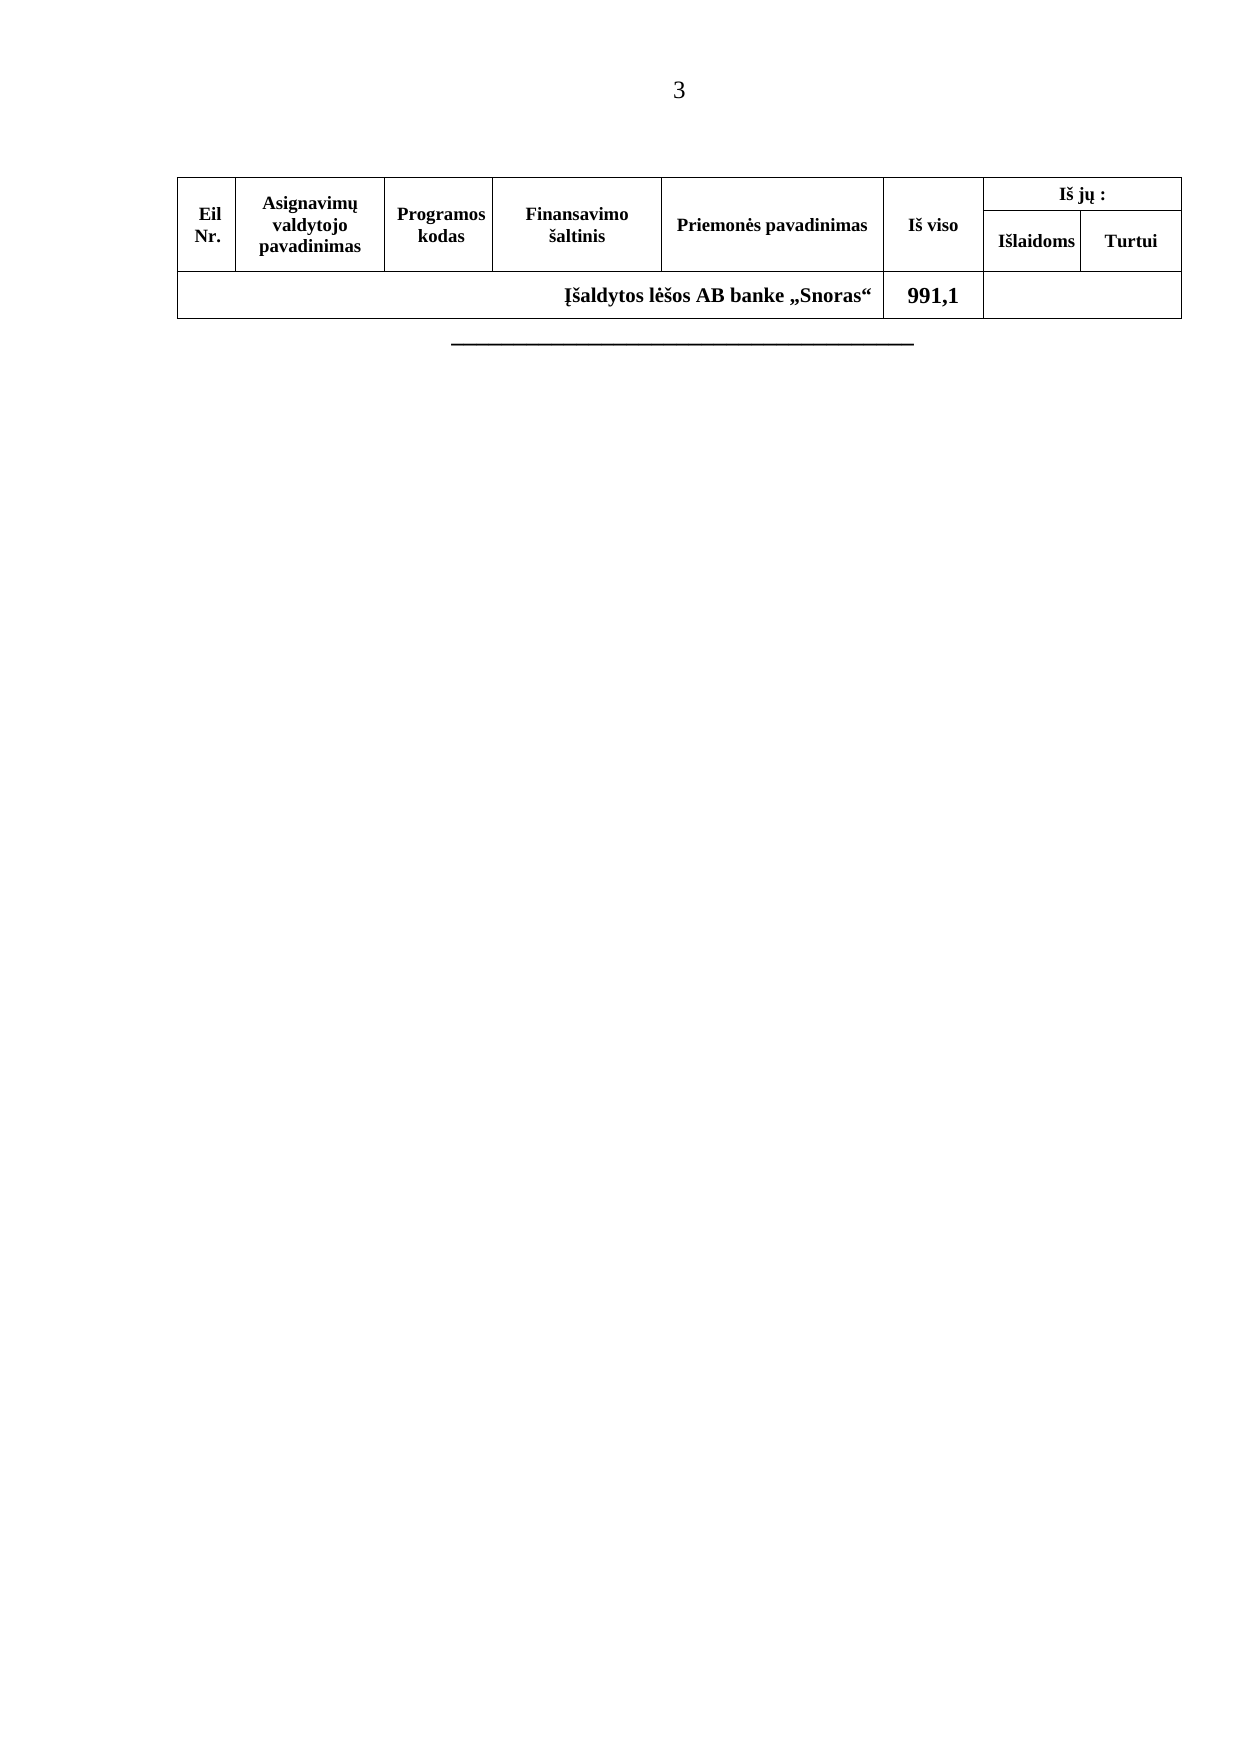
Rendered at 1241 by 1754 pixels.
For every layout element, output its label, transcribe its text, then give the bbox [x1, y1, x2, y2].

table_cell Išlaidoms [984, 211, 1080, 271]
table_header Priemonės pavadinimas [662, 178, 883, 271]
table_header Finansavimo šaltinis [493, 178, 661, 271]
table_header Eil Nr. [178, 178, 235, 271]
table_header Programos kodas [385, 178, 492, 271]
table_cell Įšaldytos lėšos AB banke „Snoras“ [178, 272, 883, 318]
table_header Asignavimų valdytojo pavadinimas [236, 178, 384, 271]
text _____________________________________ [177, 319, 1181, 348]
table_cell [984, 272, 1181, 318]
table_cell 991,1 [884, 272, 983, 318]
table_header Iš jų : [984, 178, 1181, 210]
table_cell Turtui [1081, 211, 1181, 271]
table_header Iš viso [884, 178, 983, 271]
